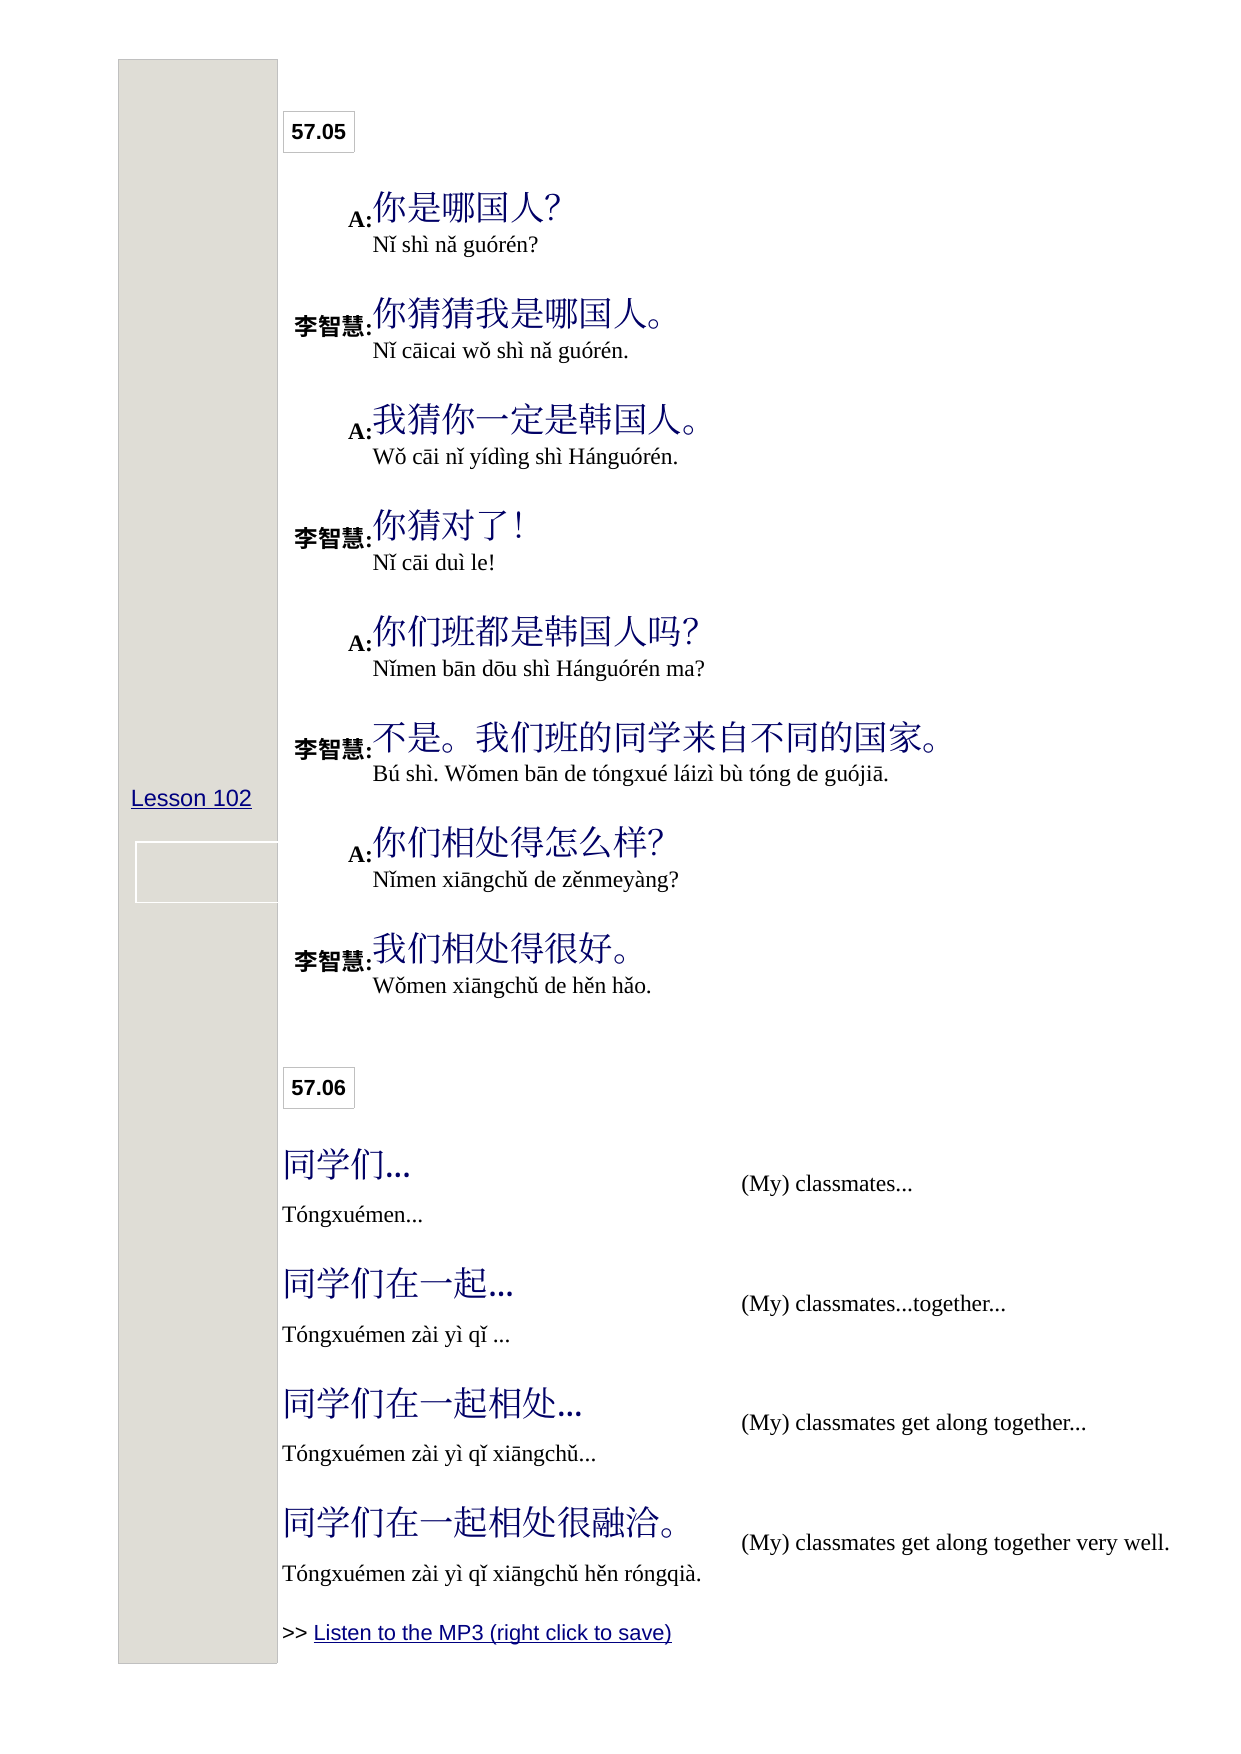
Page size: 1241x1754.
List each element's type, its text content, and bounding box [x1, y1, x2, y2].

table_cell A: [282, 605, 372, 710]
table_cell 同学们在一起... Tóngxuémen zài yì qǐ ... [282, 1257, 735, 1377]
table_cell (My) classmates...together... [735, 1257, 1201, 1377]
table_cell 我猜你一定是韩国人。 Wǒ cāi nǐ yídìng shì Hánguórén. [373, 393, 979, 499]
table_header A: [282, 181, 372, 287]
table_cell 你们相处得怎么样？ Nǐmen xiāngchǔ de zěnmeyàng? [373, 816, 979, 922]
table_header (My) classmates... [735, 1138, 1201, 1257]
table_cell A: [282, 816, 372, 922]
table_cell 同学们在一起相处... Tóngxuémen zài yì qǐ xiāngchǔ... [282, 1377, 735, 1496]
table_cell 我们相处得很好。 Wǒmen xiāngchǔ de hěn hǎo. [373, 922, 979, 1028]
table_cell 同学们在一起相处很融洽。 Tóngxuémen zài yì qǐ xiāngchǔ hěn róngqià. [282, 1496, 735, 1616]
table_cell 你们班都是韩国人吗？ Nǐmen bān dōu shì Hánguórén ma? [373, 605, 979, 710]
table_cell Lesson 102 [119, 60, 277, 1663]
table_cell 不是。我们班的同学来自不同的国家。 Bú shì. Wǒmen bān de tóngxué láizì bù tóng de guójiā. [373, 710, 979, 816]
table_cell 57.05 57.06 >> Listen to the MP3 (right click to save) [278, 59, 1205, 1663]
table_cell A: [282, 393, 372, 499]
table_cell 李智慧: [282, 499, 372, 604]
table_cell OUR FAVORITE LINKS Zhongwen Red Mandarin Toplist Hua Zhongwen Shanghai Expat [1205, 59, 1240, 1663]
table_cell (My) classmates get along together very well. [735, 1496, 1201, 1616]
table_cell 你猜对了！ Nǐ cāi duì le! [373, 499, 979, 604]
table_header 你是哪国人？ Nǐ shì nǎ guórén? [373, 181, 979, 287]
table_header 同学们... Tóngxuémen... [282, 1138, 735, 1257]
table_cell 你猜猜我是哪国人。 Nǐ cāicai wǒ shì nǎ guórén. [373, 287, 979, 393]
table_cell 李智慧: [282, 710, 372, 816]
table_cell 李智慧: [282, 922, 372, 1028]
table_cell 李智慧: [282, 287, 372, 393]
table_cell (My) classmates get along together... [735, 1377, 1201, 1496]
